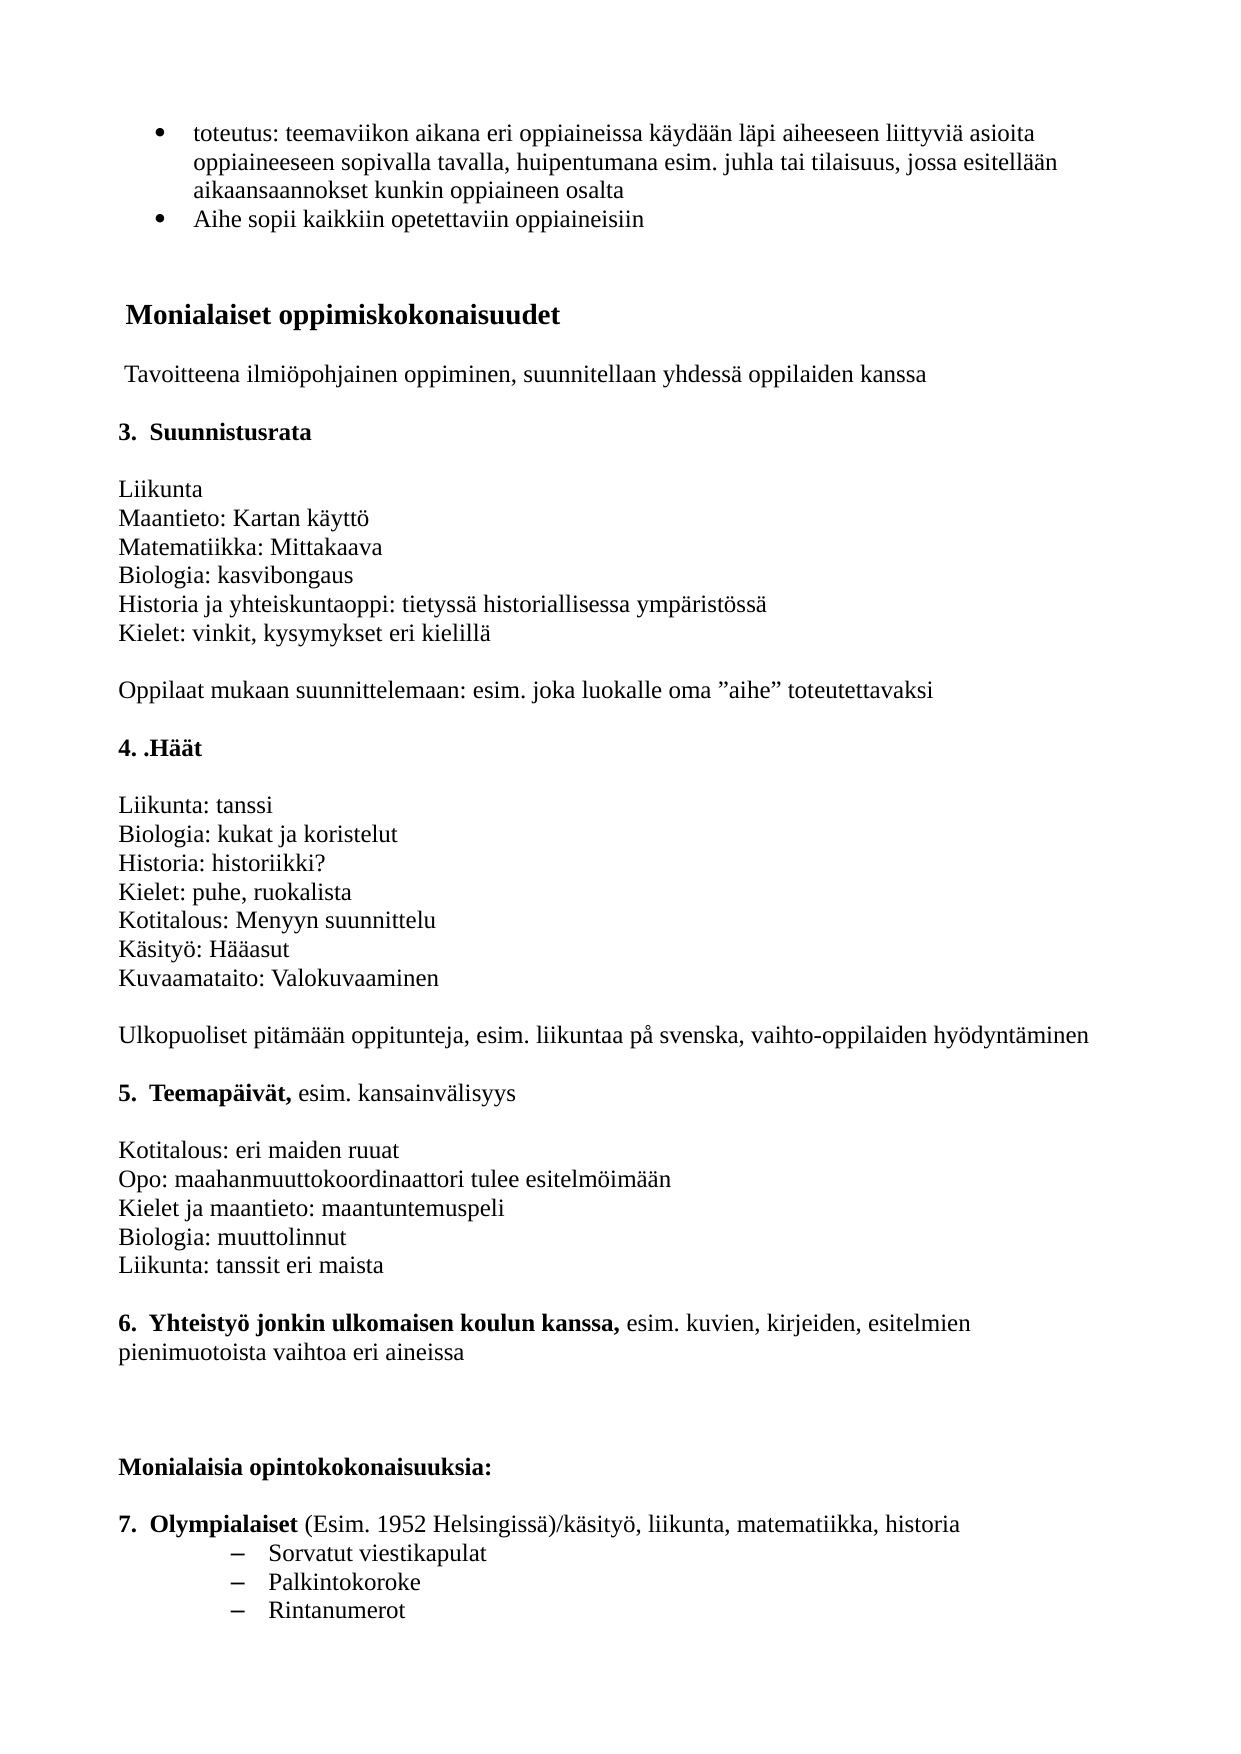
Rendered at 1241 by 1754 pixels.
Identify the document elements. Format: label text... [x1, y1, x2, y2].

text Biologia: kukat ja koristelut [118, 819, 1122, 848]
text Kotitalous: Menyyn suunnittelu [118, 906, 1122, 934]
text Biologia: muuttolinnut [118, 1222, 1122, 1251]
list toteutus: teemaviikon aikana eri oppiaineissa käydään läpi aiheeseen liittyviä asioita oppiaineeseen sopivalla tavalla, huipentumana esim. juhla tai tilaisuus, jossa esitellään aikaansaannokset kunkin oppiaineen osalta [156, 118, 1122, 204]
text Kielet: puhe, ruokalista [118, 877, 1122, 906]
text Oppilaat mukaan suunnittelemaan: esim. joka luokalle oma ”aihe” toteutettavaksi [118, 676, 1122, 704]
list Aihe sopii kaikkiin opetettaviin oppiaineisiin [156, 204, 1122, 233]
text 4. .Häät [118, 733, 1122, 762]
text 3. Suunnistusrata [118, 417, 1122, 446]
text Kielet: vinkit, kysymykset eri kielillä [118, 618, 1122, 647]
text Käsityö: Hääasut [118, 934, 1122, 963]
text Monialaiset oppimiskokonaisuudet [118, 297, 1122, 331]
text Kielet ja maantieto: maantuntemuspeli [118, 1193, 1122, 1222]
text 7. Olympialaiset (Esim. 1952 Helsingissä)/käsityö, liikunta, matematiikka, historia [118, 1509, 1122, 1538]
text Biologia: kasvibongaus [118, 561, 1122, 589]
text Kuvaamataito: Valokuvaaminen [118, 963, 1122, 992]
text Historia ja yhteiskuntaoppi: tietyssä historiallisessa ympäristössä [118, 589, 1122, 618]
text Historia: historiikki? [118, 848, 1122, 877]
text Tavoitteena ilmiöpohjainen oppiminen, suunnitellaan yhdessä oppilaiden kanssa [118, 359, 1122, 388]
text Liikunta: tanssit eri maista [118, 1251, 1122, 1279]
text Liikunta: tanssi [118, 791, 1122, 819]
text Matematiikka: Mittakaava [118, 532, 1122, 561]
text Liikunta [118, 474, 1122, 503]
list Sorvatut viestikapulat [231, 1538, 1122, 1567]
text Maantieto: Kartan käyttö [118, 503, 1122, 532]
text Monialaisia opintokokonaisuuksia: [118, 1452, 1122, 1481]
text 5. Teemapäivät, esim. kansainvälisyys [118, 1078, 1122, 1107]
text Kotitalous: eri maiden ruuat [118, 1136, 1122, 1164]
text Ulkopuoliset pitämään oppitunteja, esim. liikuntaa på svenska, vaihto-oppilaiden hyödyntäminen [118, 1021, 1122, 1049]
text Opo: maahanmuuttokoordinaattori tulee esitelmöimään [118, 1164, 1122, 1193]
list Rintanumerot [231, 1596, 1122, 1624]
text 6. Yhteistyö jonkin ulkomaisen koulun kanssa, esim. kuvien, kirjeiden, esitelmien pienimuotoista vaihtoa eri aineissa [118, 1308, 1122, 1366]
list Palkintokoroke [231, 1567, 1122, 1596]
